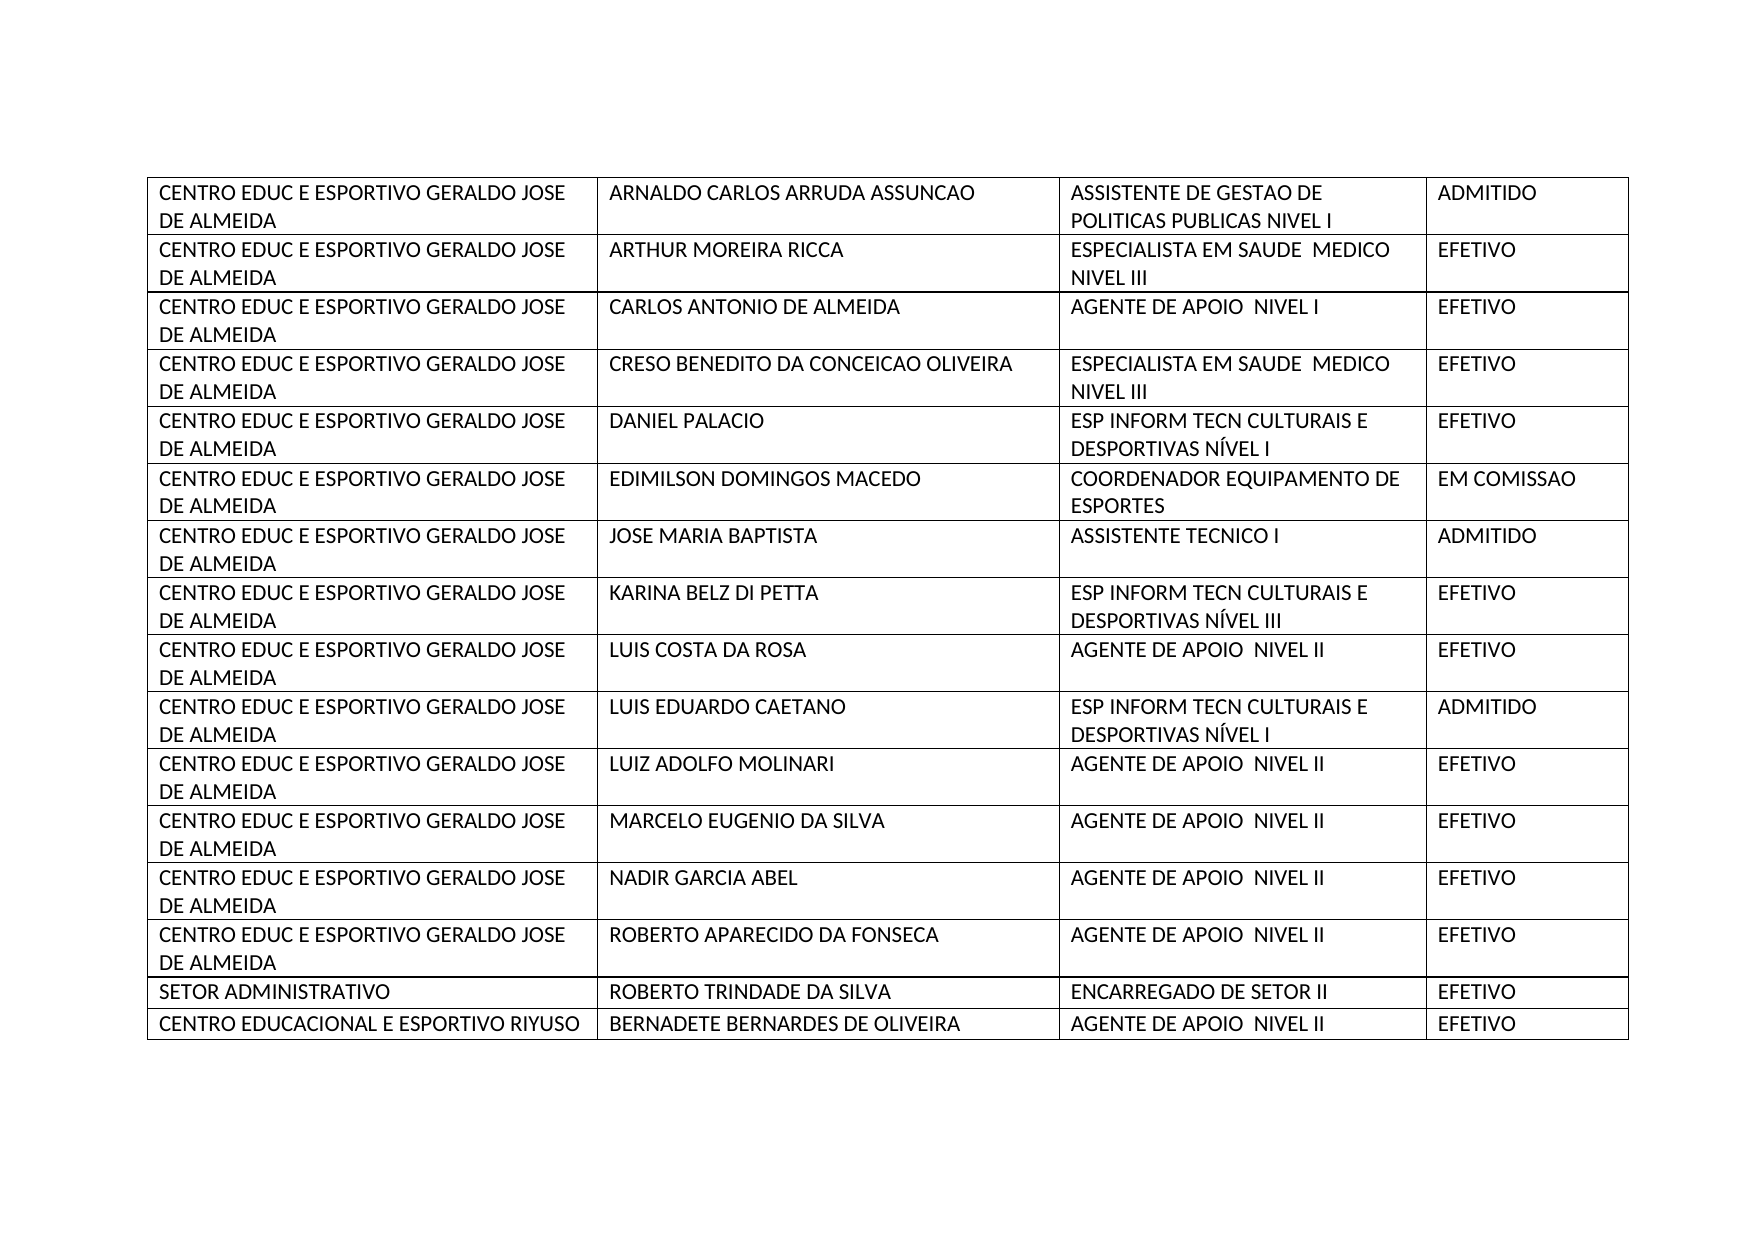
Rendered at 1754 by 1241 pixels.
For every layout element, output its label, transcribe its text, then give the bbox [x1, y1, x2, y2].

table_cell AGENTE DE APOIO NIVEL II [1060, 749, 1426, 805]
table_cell DANIEL PALACIO [598, 407, 1059, 463]
table_cell ADMITIDO [1427, 692, 1628, 748]
table_cell EFETIVO [1427, 578, 1628, 634]
table_cell SETOR ADMINISTRATIVO [148, 978, 597, 1008]
table_cell CENTRO EDUC E ESPORTIVO GERALDO JOSE DE ALMEIDA [148, 464, 597, 520]
table_cell EDIMILSON DOMINGOS MACEDO [598, 464, 1059, 520]
table_cell ARTHUR MOREIRA RICCA [598, 235, 1059, 291]
table_cell ADMITIDO [1427, 521, 1628, 577]
table_cell BERNADETE BERNARDES DE OLIVEIRA [598, 1009, 1059, 1039]
table_cell ASSISTENTE DE GESTAO DE POLITICAS PUBLICAS NIVEL I [1060, 178, 1426, 234]
table_cell EFETIVO [1427, 920, 1628, 976]
table_cell EFETIVO [1427, 635, 1628, 691]
table_cell KARINA BELZ DI PETTA [598, 578, 1059, 634]
table_cell EFETIVO [1427, 407, 1628, 463]
table_cell CARLOS ANTONIO DE ALMEIDA [598, 293, 1059, 348]
table_cell LUIS COSTA DA ROSA [598, 635, 1059, 691]
table_cell CENTRO EDUC E ESPORTIVO GERALDO JOSE DE ALMEIDA [148, 178, 597, 234]
table_cell ESPECIALISTA EM SAUDE MEDICO NIVEL III [1060, 350, 1426, 406]
table_cell MARCELO EUGENIO DA SILVA [598, 806, 1059, 862]
table_cell CENTRO EDUC E ESPORTIVO GERALDO JOSE DE ALMEIDA [148, 407, 597, 463]
table_cell EFETIVO [1427, 749, 1628, 805]
table_cell COORDENADOR EQUIPAMENTO DE ESPORTES [1060, 464, 1426, 520]
table_cell JOSE MARIA BAPTISTA [598, 521, 1059, 577]
table_cell CENTRO EDUC E ESPORTIVO GERALDO JOSE DE ALMEIDA [148, 578, 597, 634]
table_cell LUIS EDUARDO CAETANO [598, 692, 1059, 748]
table_cell CENTRO EDUC E ESPORTIVO GERALDO JOSE DE ALMEIDA [148, 635, 597, 691]
table_cell AGENTE DE APOIO NIVEL II [1060, 806, 1426, 862]
table_cell ESP INFORM TECN CULTURAIS E DESPORTIVAS NÍVEL III [1060, 578, 1426, 634]
table_cell EFETIVO [1427, 235, 1628, 291]
table_cell CENTRO EDUC E ESPORTIVO GERALDO JOSE DE ALMEIDA [148, 863, 597, 919]
table_cell ENCARREGADO DE SETOR II [1060, 978, 1426, 1008]
table_cell ASSISTENTE TECNICO I [1060, 521, 1426, 577]
table_cell CENTRO EDUC E ESPORTIVO GERALDO JOSE DE ALMEIDA [148, 749, 597, 805]
table_cell EFETIVO [1427, 806, 1628, 862]
table_cell ROBERTO TRINDADE DA SILVA [598, 978, 1059, 1008]
table_cell ARNALDO CARLOS ARRUDA ASSUNCAO [598, 178, 1059, 234]
table_cell ROBERTO APARECIDO DA FONSECA [598, 920, 1059, 976]
table_cell LUIZ ADOLFO MOLINARI [598, 749, 1059, 805]
table_cell ADMITIDO [1427, 178, 1628, 234]
table_cell EM COMISSAO [1427, 464, 1628, 520]
table_cell AGENTE DE APOIO NIVEL II [1060, 920, 1426, 976]
table_cell CENTRO EDUCACIONAL E ESPORTIVO RIYUSO [148, 1009, 597, 1039]
table_cell NADIR GARCIA ABEL [598, 863, 1059, 919]
table_cell CENTRO EDUC E ESPORTIVO GERALDO JOSE DE ALMEIDA [148, 350, 597, 406]
table_cell EFETIVO [1427, 863, 1628, 919]
table_cell CENTRO EDUC E ESPORTIVO GERALDO JOSE DE ALMEIDA [148, 235, 597, 291]
table_cell CENTRO EDUC E ESPORTIVO GERALDO JOSE DE ALMEIDA [148, 806, 597, 862]
table_cell CENTRO EDUC E ESPORTIVO GERALDO JOSE DE ALMEIDA [148, 692, 597, 748]
table_cell EFETIVO [1427, 978, 1628, 1008]
table_cell AGENTE DE APOIO NIVEL II [1060, 1009, 1426, 1039]
table_cell ESP INFORM TECN CULTURAIS E DESPORTIVAS NÍVEL I [1060, 692, 1426, 748]
table_cell EFETIVO [1427, 350, 1628, 406]
table_cell EFETIVO [1427, 293, 1628, 348]
table_cell AGENTE DE APOIO NIVEL II [1060, 635, 1426, 691]
table_cell AGENTE DE APOIO NIVEL I [1060, 293, 1426, 348]
table_cell AGENTE DE APOIO NIVEL II [1060, 863, 1426, 919]
table_cell CRESO BENEDITO DA CONCEICAO OLIVEIRA [598, 350, 1059, 406]
table_cell CENTRO EDUC E ESPORTIVO GERALDO JOSE DE ALMEIDA [148, 920, 597, 976]
table_cell CENTRO EDUC E ESPORTIVO GERALDO JOSE DE ALMEIDA [148, 521, 597, 577]
table_cell ESP INFORM TECN CULTURAIS E DESPORTIVAS NÍVEL I [1060, 407, 1426, 463]
table_cell CENTRO EDUC E ESPORTIVO GERALDO JOSE DE ALMEIDA [148, 293, 597, 348]
table_cell ESPECIALISTA EM SAUDE MEDICO NIVEL III [1060, 235, 1426, 291]
table_cell EFETIVO [1427, 1009, 1628, 1039]
